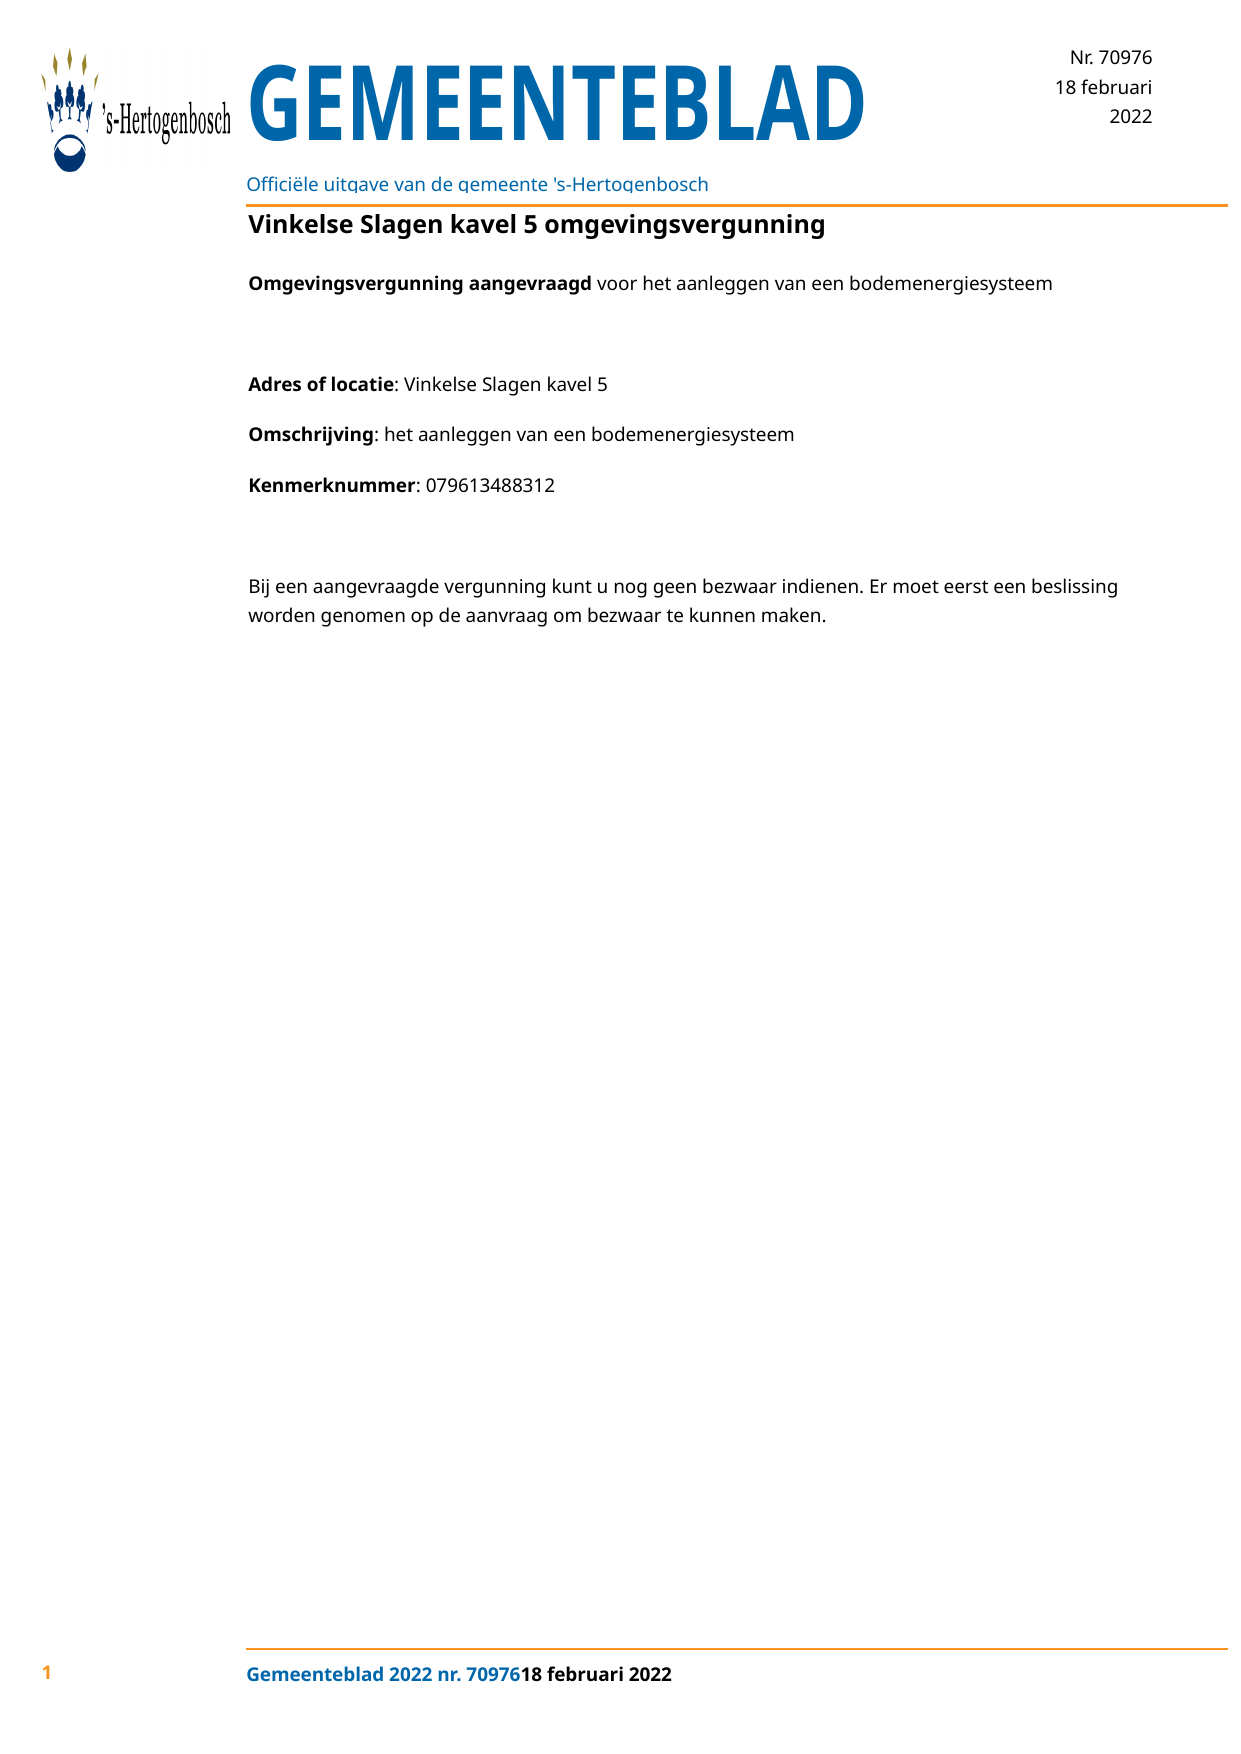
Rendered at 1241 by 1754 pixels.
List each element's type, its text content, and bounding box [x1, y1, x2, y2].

text Omgevingsvergunning aangevraagd voor het aanleggen van een bodemenergiesysteem [248, 270, 1152, 296]
picture [41, 47, 231, 172]
text Omschrijving: het aanleggen van een bodemenergiesysteem [248, 422, 1152, 447]
text Kenmerknummer: 079613488312 [248, 472, 1152, 498]
text Adres of locatie: Vinkelse Slagen kavel 5 [248, 371, 1152, 397]
text Bij een aangevraagde vergunning kunt u nog geen bezwaar indienen. Er moet eerst een beslissing worden genomen op de aanvraag om bezwaar te kunnen maken. [248, 573, 1152, 628]
text Vinkelse Slagen kavel 5 omgevingsvergunning [248, 207, 1152, 241]
